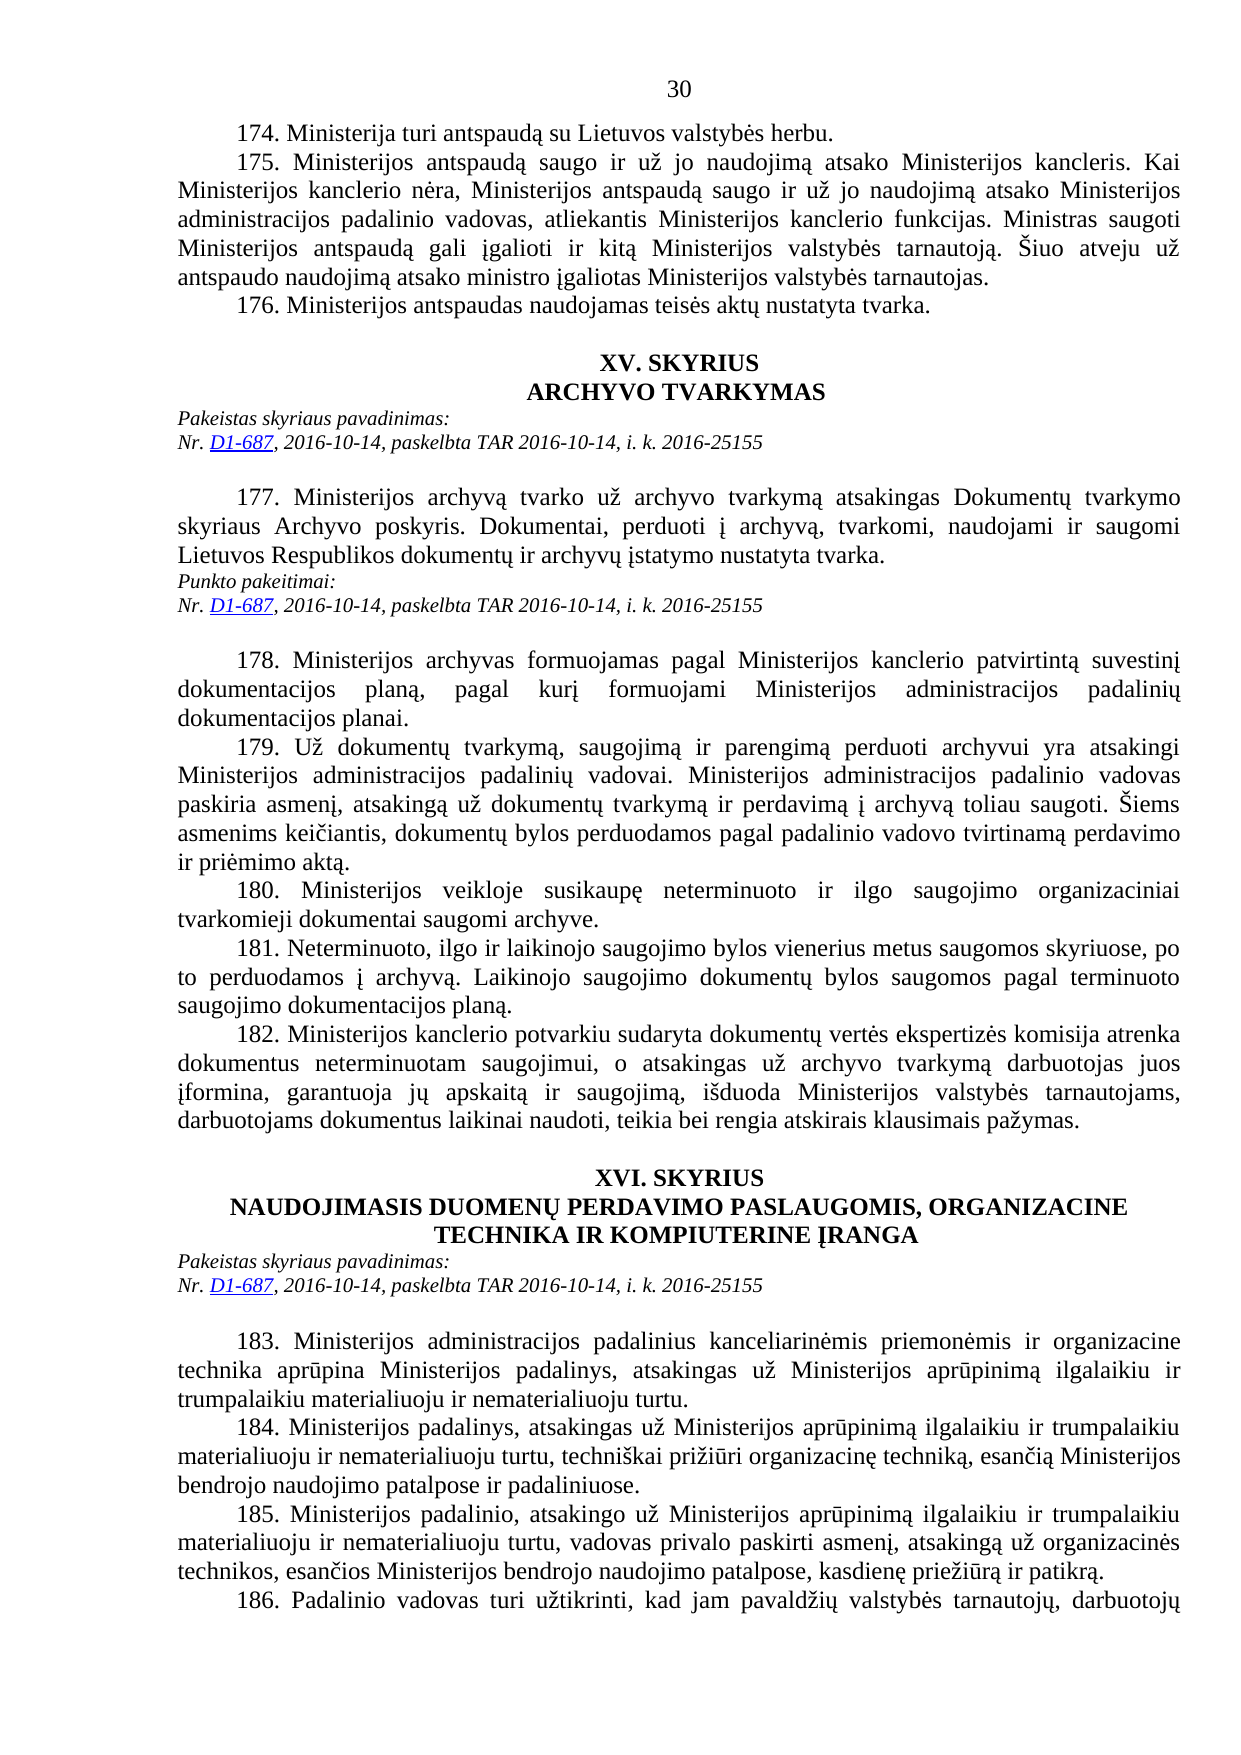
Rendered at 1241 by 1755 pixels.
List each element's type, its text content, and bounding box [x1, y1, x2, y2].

text 181. Neterminuoto, ilgo ir laikinojo saugojimo bylos vienerius metus saugomos skyriuose, po to perduodamos į archyvą. Laikinojo saugojimo dokumentų bylos saugomos pagal terminuoto saugojimo dokumentacijos planą. [177, 933, 1181, 1019]
text Nr. D1-687, 2016-10-14, paskelbta TAR 2016-10-14, i. k. 2016-25155 [177, 430, 1181, 454]
text Nr. D1-687, 2016-10-14, paskelbta TAR 2016-10-14, i. k. 2016-25155 [177, 1273, 1181, 1297]
text 174. Ministerija turi antspaudą su Lietuvos valstybės herbu. [177, 118, 1181, 147]
text Punkto pakeitimai: [177, 569, 1181, 593]
text Pakeistas skyriaus pavadinimas: [177, 406, 1181, 430]
text 186. Padalinio vadovas turi užtikrinti, kad jam pavaldžių valstybės tarnautojų, darbuotojų [177, 1585, 1181, 1614]
text 176. Ministerijos antspaudas naudojamas teisės aktų nustatyta tvarka. [177, 291, 1181, 319]
text 177. Ministerijos archyvą tvarko už archyvo tvarkymą atsakingas Dokumentų tvarkymo skyriaus Archyvo poskyris. Dokumentai, perduoti į archyvą, tvarkomi, naudojami ir saugomi Lietuvos Respublikos dokumentų ir archyvų įstatymo nustatyta tvarka. [177, 482, 1181, 569]
text Nr. D1-687, 2016-10-14, paskelbta TAR 2016-10-14, i. k. 2016-25155 [177, 593, 1181, 617]
text XV. SKYRIUS ARCHYVO TVARKYMAS [177, 348, 1181, 406]
text 185. Ministerijos padalinio, atsakingo už Ministerijos aprūpinimą ilgalaikiu ir trumpalaikiu materialiuoju ir nematerialiuoju turtu, vadovas privalo paskirti asmenį, atsakingą už organizacinės technikos, esančios Ministerijos bendrojo naudojimo patalpose, kasdienę priežiūrą ir patikrą. [177, 1499, 1181, 1585]
text 182. Ministerijos kanclerio potvarkiu sudaryta dokumentų vertės ekspertizės komisija atrenka dokumentus neterminuotam saugojimui, o atsakingas už archyvo tvarkymą darbuotojas juos įformina, garantuoja jų apskaitą ir saugojimą, išduoda Ministerijos valstybės tarnautojams, darbuotojams dokumentus laikinai naudoti, teikia bei rengia atskirais klausimais pažymas. [177, 1019, 1181, 1134]
text 175. Ministerijos antspaudą saugo ir už jo naudojimą atsako Ministerijos kancleris. Kai Ministerijos kanclerio nėra, Ministerijos antspaudą saugo ir už jo naudojimą atsako Ministerijos administracijos padalinio vadovas, atliekantis Ministerijos kanclerio funkcijas. Ministras saugoti Ministerijos antspaudą gali įgalioti ir kitą Ministerijos valstybės tarnautoją. Šiuo atveju už antspaudo naudojimą atsako ministro įgaliotas Ministerijos valstybės tarnautojas. [177, 147, 1181, 291]
text XVI. SKYRIUS NAUDOJIMASIS DUOMENŲ PERDAVIMO PASLAUGOMIS, ORGANIZACINE TECHNIKA IR KOMPIUTERINE ĮRANGA [177, 1163, 1181, 1249]
text 183. Ministerijos administracijos padalinius kanceliarinėmis priemonėmis ir organizacine technika aprūpina Ministerijos padalinys, atsakingas už Ministerijos aprūpinimą ilgalaikiu ir trumpalaikiu materialiuoju ir nematerialiuoju turtu. [177, 1326, 1181, 1412]
text Pakeistas skyriaus pavadinimas: [177, 1249, 1181, 1273]
text 180. Ministerijos veikloje susikaupę neterminuoto ir ilgo saugojimo organizaciniai tvarkomieji dokumentai saugomi archyve. [177, 876, 1181, 933]
text 179. Už dokumentų tvarkymą, saugojimą ir parengimą perduoti archyvui yra atsakingi Ministerijos administracijos padalinių vadovai. Ministerijos administracijos padalinio vadovas paskiria asmenį, atsakingą už dokumentų tvarkymą ir perdavimą į archyvą toliau saugoti. Šiems asmenims keičiantis, dokumentų bylos perduodamos pagal padalinio vadovo tvirtinamą perdavimo ir priėmimo aktą. [177, 732, 1181, 876]
text 178. Ministerijos archyvas formuojamas pagal Ministerijos kanclerio patvirtintą suvestinį dokumentacijos planą, pagal kurį formuojami Ministerijos administracijos padalinių dokumentacijos planai. [177, 646, 1181, 732]
text 184. Ministerijos padalinys, atsakingas už Ministerijos aprūpinimą ilgalaikiu ir trumpalaikiu materialiuoju ir nematerialiuoju turtu, techniškai prižiūri organizacinę techniką, esančią Ministerijos bendrojo naudojimo patalpose ir padaliniuose. [177, 1412, 1181, 1499]
